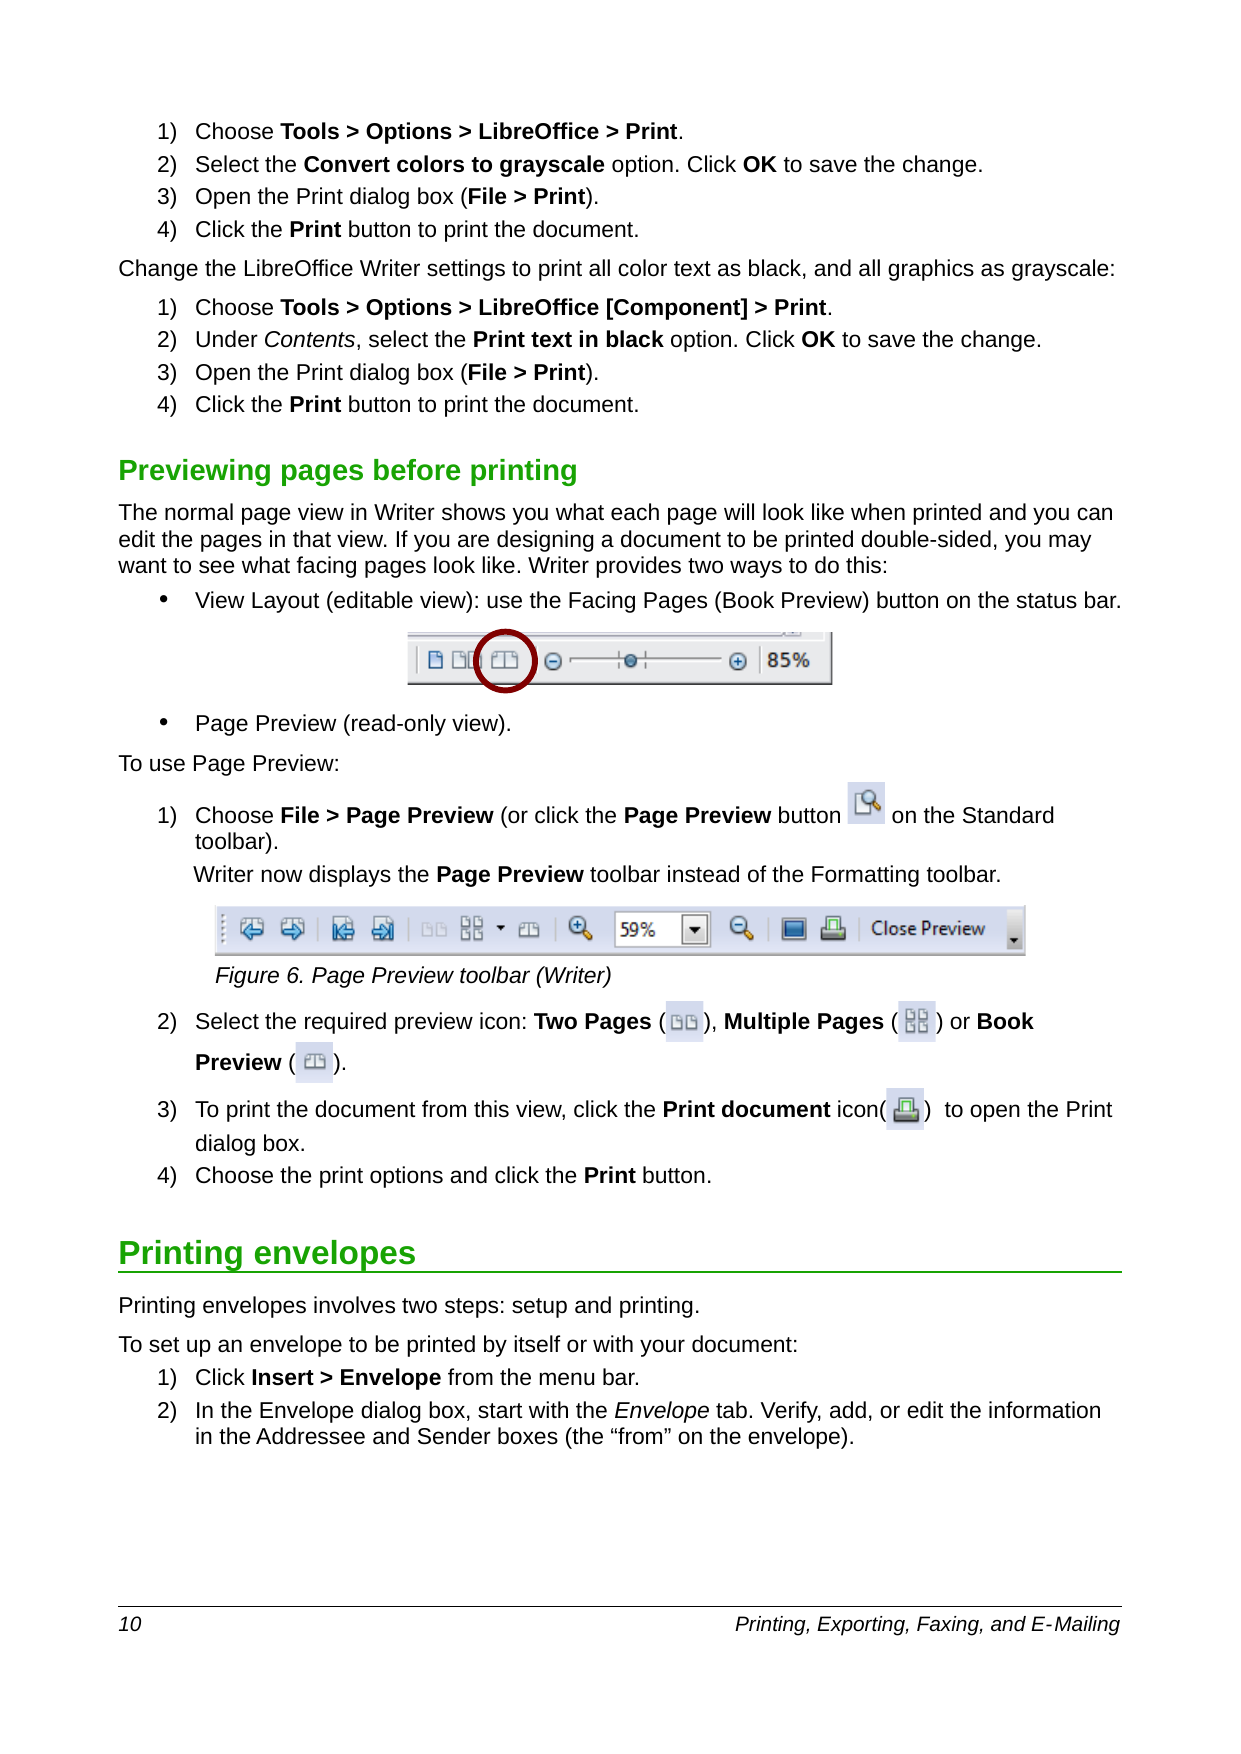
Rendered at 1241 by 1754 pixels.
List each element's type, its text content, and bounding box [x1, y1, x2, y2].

picture [847, 782, 885, 824]
picture [479, 635, 531, 685]
text Figure 6. Page Preview toolbar (Writer) [215, 962, 1026, 989]
list To set up an envelope to be printed by itself or with your document: [118, 1331, 1122, 1357]
list View Layout (editable view): use the Facing Pages (Book Preview) button on the status bar. [156, 585, 1122, 614]
list Click Insert > Envelope from the menu bar. [177, 1364, 1122, 1390]
list Writer now displays the Page Preview toolbar instead of the Formatting toolbar. [193, 861, 1122, 887]
picture [295, 1042, 333, 1083]
list Select the Convert colors to grayscale option. Click OK to save the change. [177, 151, 1122, 177]
list Select the required preview icon: Two Pages (), Multiple Pages () or Book Preview (). [177, 1001, 1122, 1083]
list To print the document from this view, click the Print document icon() to open the Print dialog box. [177, 1089, 1122, 1156]
picture [407, 632, 489, 685]
list Under Contents, select the Print text in black option. Click OK to save the change. [177, 326, 1122, 353]
picture [886, 1088, 924, 1130]
subtitle Printing envelopes [118, 1233, 1122, 1271]
list Page Preview (read-only view). [156, 708, 1122, 737]
list Open the Print dialog box (File > Print). [177, 359, 1122, 385]
list Click the Print button to print the document. [177, 391, 1122, 418]
list Choose File > Page Preview (or click the Page Preview button on the Standard toolbar). [177, 783, 1122, 854]
subtitle Previewing pages before printing [118, 453, 1122, 487]
list Click the Print button to print the document. [177, 216, 1122, 242]
list Choose Tools > Options > LibreOffice [Component] > Print. [177, 294, 1122, 320]
list The normal page view in Writer shows you what each page will look like when printed and you can edit the pages in that view. If you are designing a document to be printed double-sided, you may want to see what facing pages look like. Writer provides two ways to do this: [118, 499, 1122, 578]
list In the Envelope dialog box, start with the Envelope tab. Verify, add, or edit the information in the Addressee and Sender boxes (the “from” on the envelope). [177, 1397, 1122, 1449]
picture [665, 1001, 704, 1042]
text Printing envelopes involves two steps: setup and printing. [118, 1292, 1122, 1319]
list Choose Tools > Options > LibreOffice > Print. [177, 118, 1122, 144]
list Choose the print options and click the Print button. [177, 1162, 1122, 1188]
list Open the Print dialog box (File > Print). [177, 183, 1122, 210]
picture [214, 905, 1026, 956]
list To use Page Preview: [118, 750, 1122, 776]
text Change the LibreOffice Writer settings to print all color text as black, and all graphics as grayscale: [118, 255, 1122, 281]
picture [898, 1001, 936, 1042]
picture [522, 632, 833, 685]
